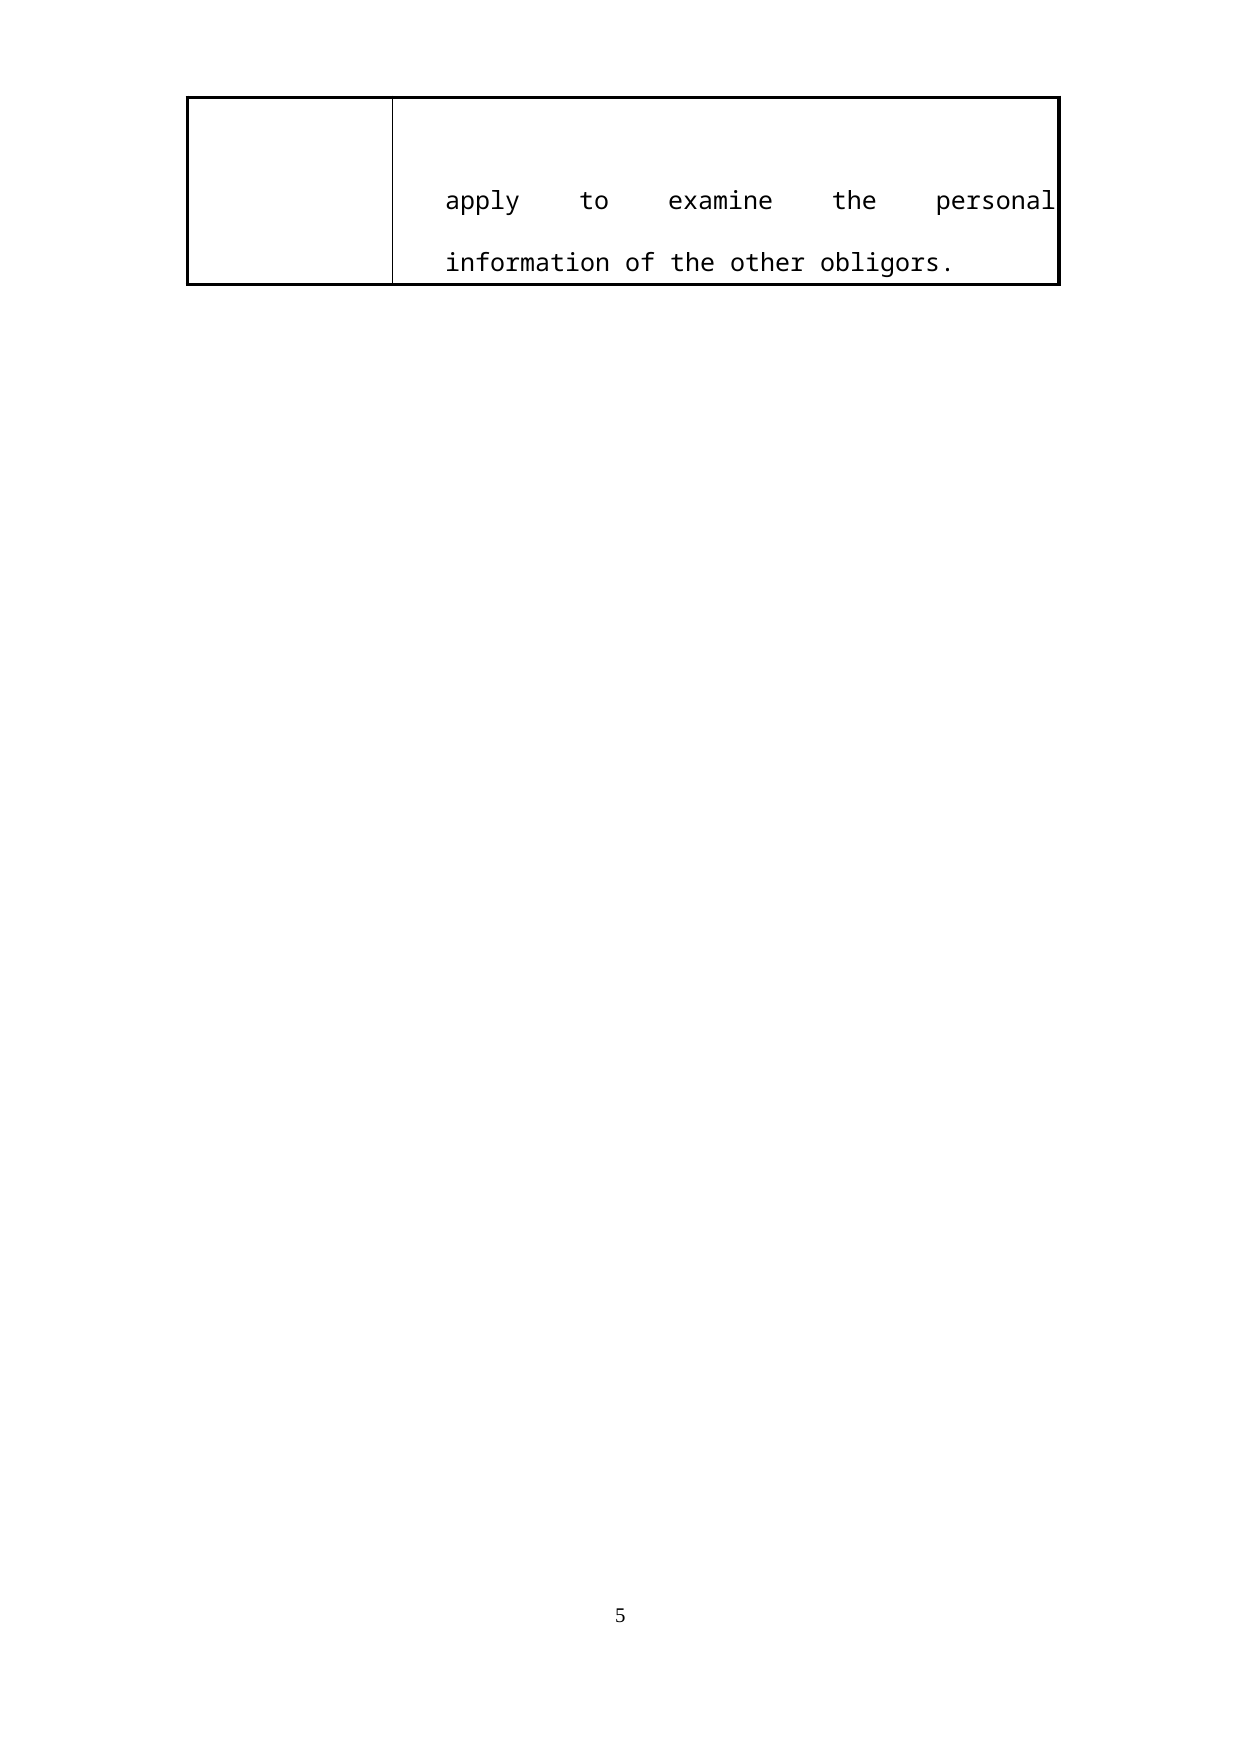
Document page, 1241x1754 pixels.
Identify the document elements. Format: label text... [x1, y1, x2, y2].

table_cell [189, 99, 392, 283]
table_cell apply to examine the personal information of the other obligors. [393, 99, 1057, 283]
